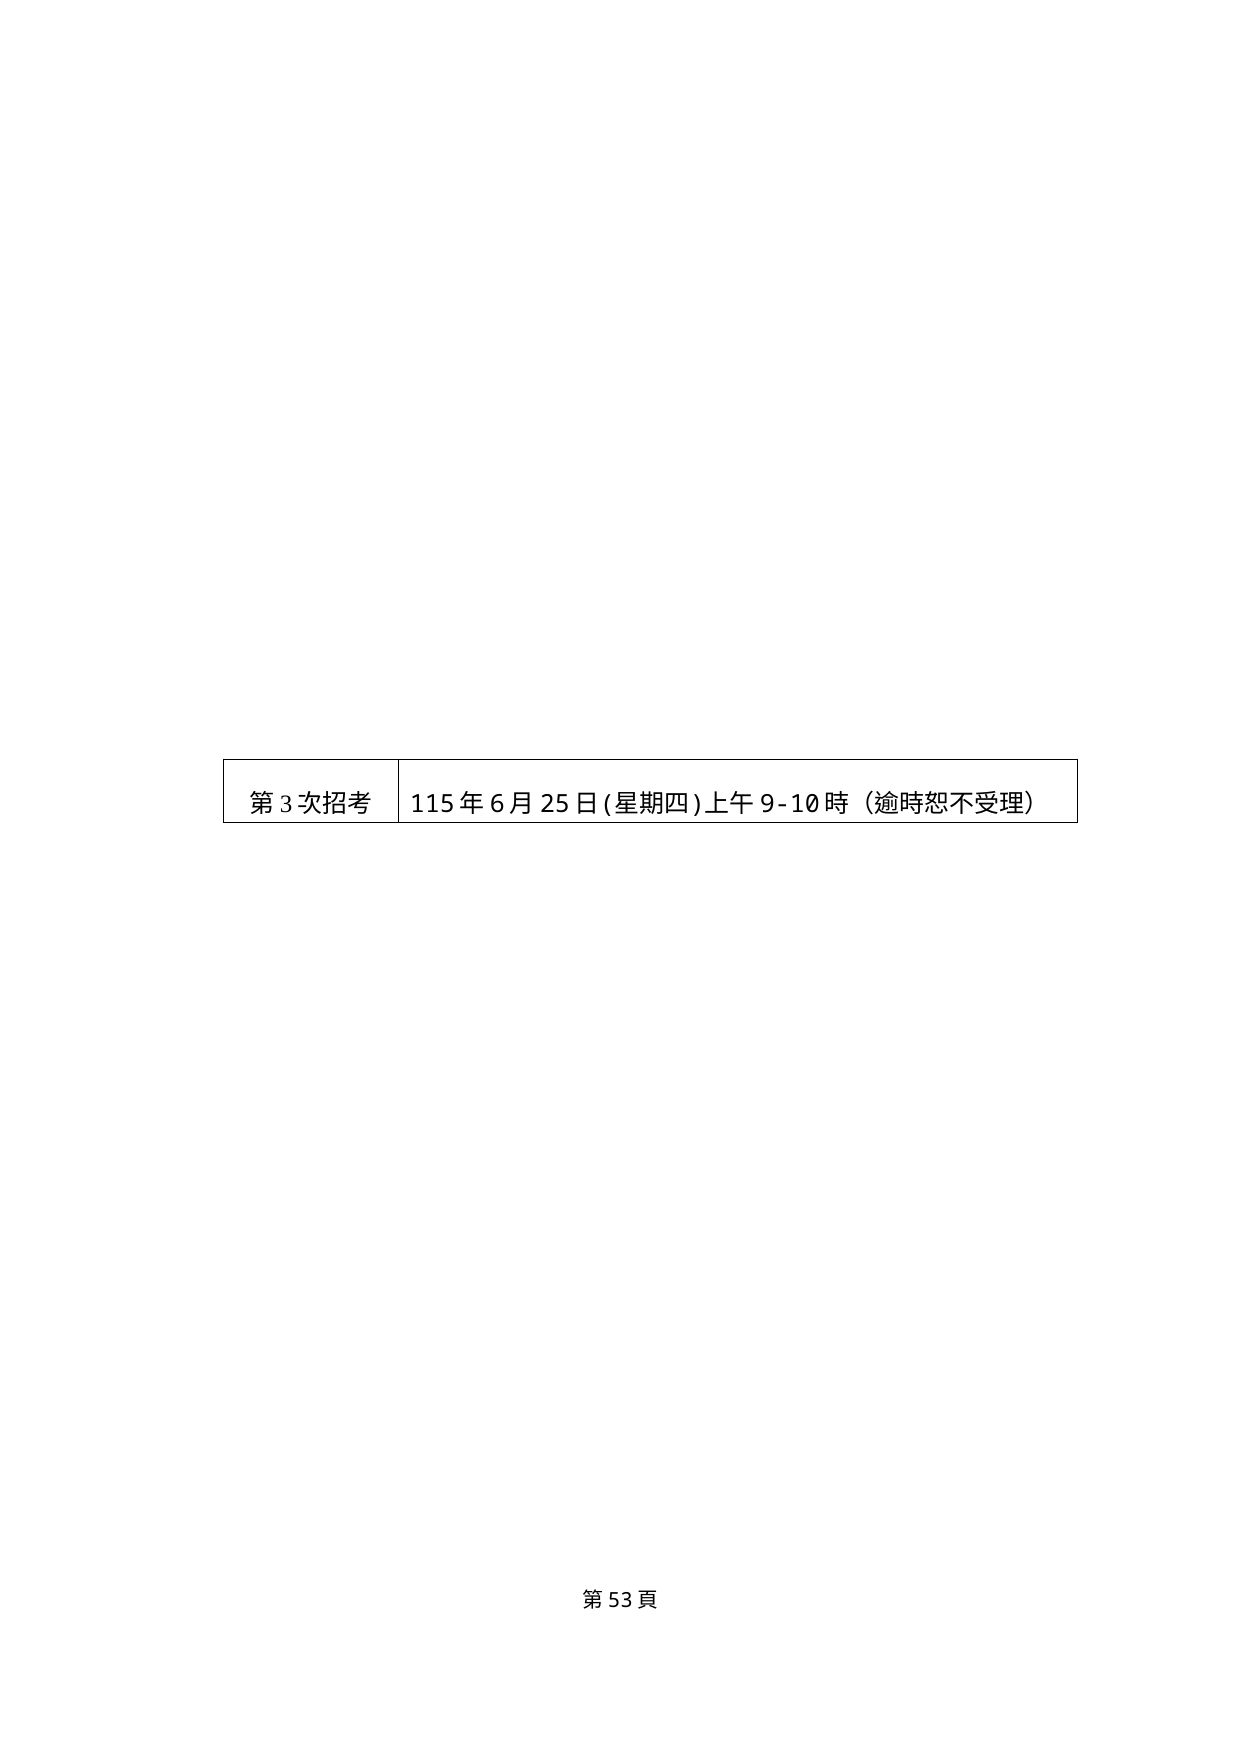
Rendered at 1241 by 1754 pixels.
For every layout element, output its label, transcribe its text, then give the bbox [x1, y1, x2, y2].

table_cell 第3次招考 [224, 760, 398, 822]
table_cell 115年6月25日(星期四)上午9-10時（逾時恕不受理） [399, 760, 1077, 822]
